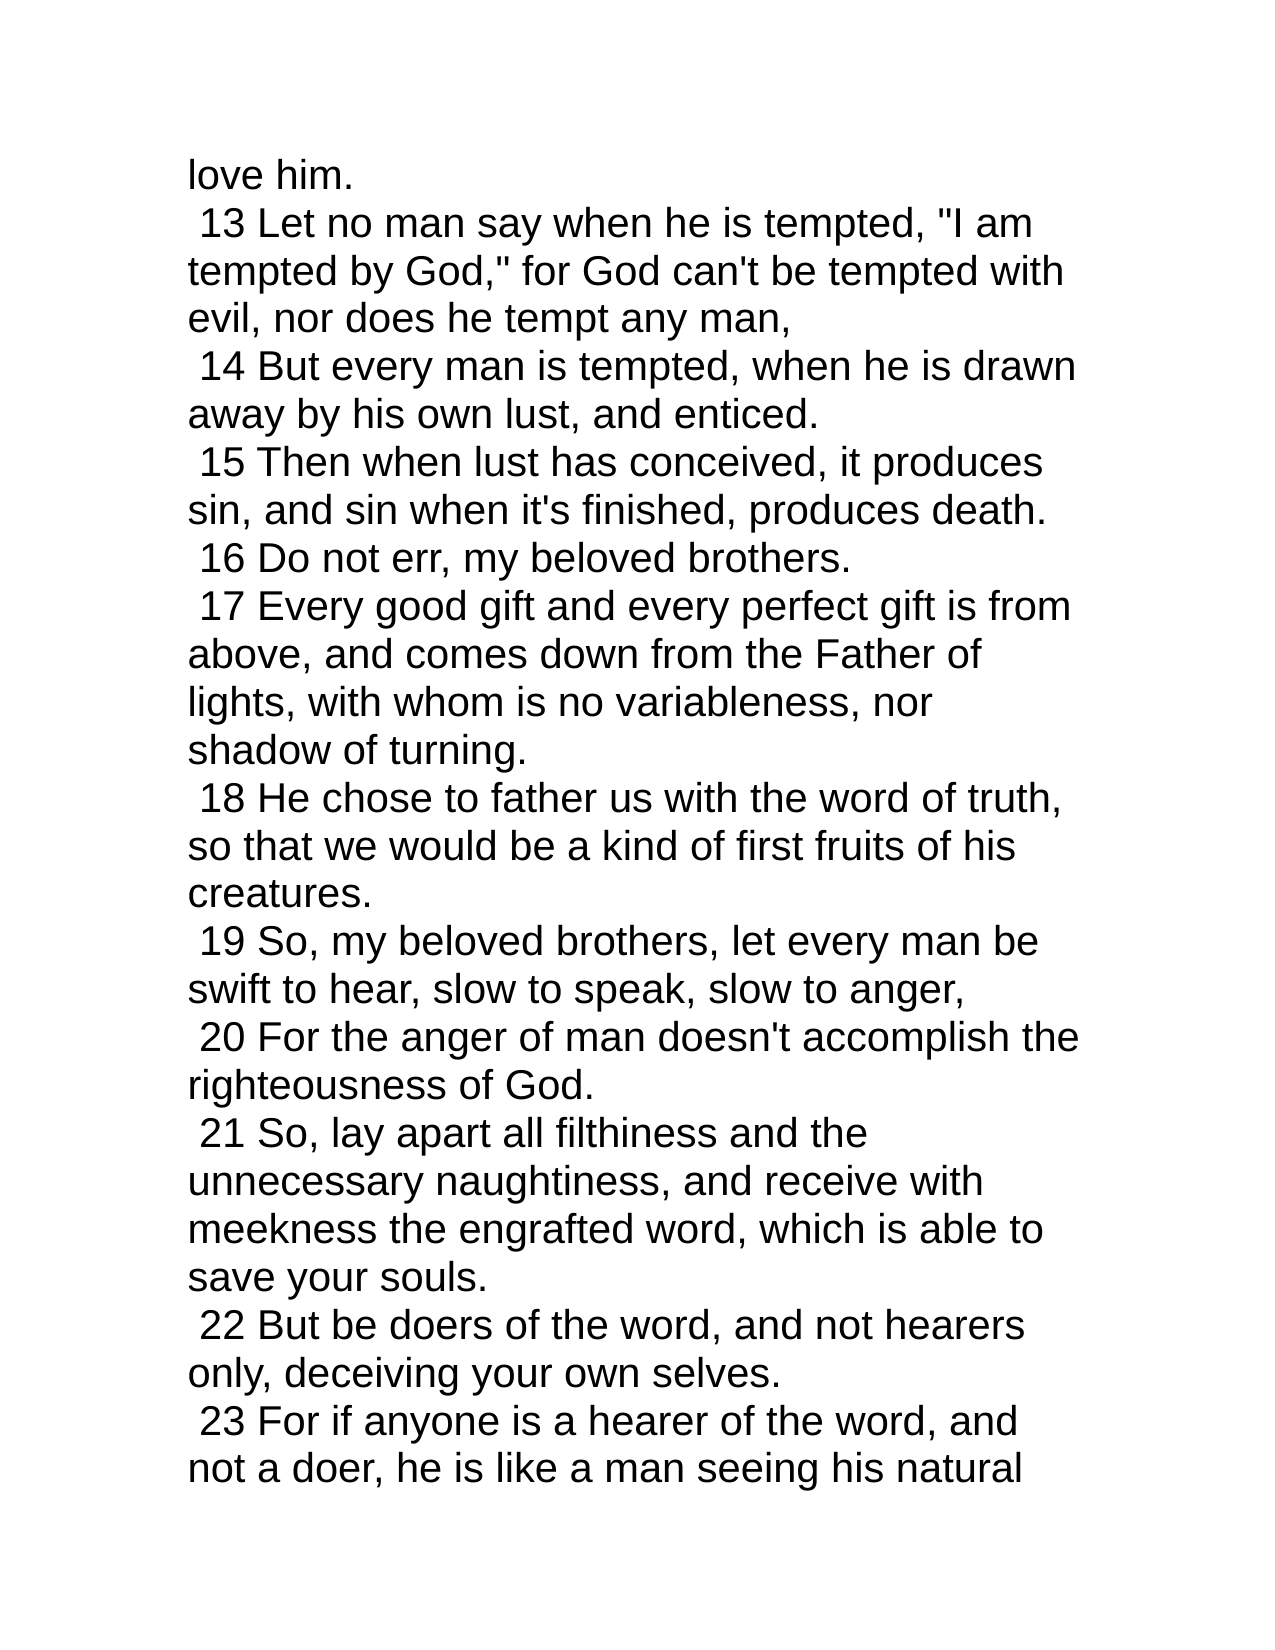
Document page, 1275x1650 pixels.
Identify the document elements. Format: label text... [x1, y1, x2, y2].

text 16 Do not err, my beloved brothers. [187, 533, 1087, 581]
text 20 For the anger of man doesn't accomplish the righteousness of God. [187, 1012, 1087, 1108]
text 21 So, lay apart all filthiness and the unnecessary naughtiness, and receive with meekness the engrafted word, which is able to save your souls. [187, 1108, 1087, 1300]
text 17 Every good gift and every perfect gift is from above, and comes down from the Father of lights, with whom is no variableness, nor shadow of turning. [187, 581, 1087, 773]
text 13 Let no man say when he is tempted, "I am tempted by God," for God can't be tempted with evil, nor does he tempt any man, [187, 198, 1087, 342]
text 15 Then when lust has conceived, it produces sin, and sin when it's finished, produces death. [187, 437, 1087, 533]
text 14 But every man is tempted, when he is drawn away by his own lust, and enticed. [187, 342, 1087, 437]
text 22 But be doers of the word, and not hearers only, deceiving your own selves. [187, 1300, 1087, 1396]
text love him. [187, 150, 1087, 198]
text 19 So, my beloved brothers, let every man be swift to hear, slow to speak, slow to anger, [187, 917, 1087, 1012]
text 18 He chose to father us with the word of truth, so that we would be a kind of first fruits of his creatures. [187, 773, 1087, 917]
text 23 For if anyone is a hearer of the word, and not a doer, he is like a man seeing his natural [187, 1396, 1087, 1492]
